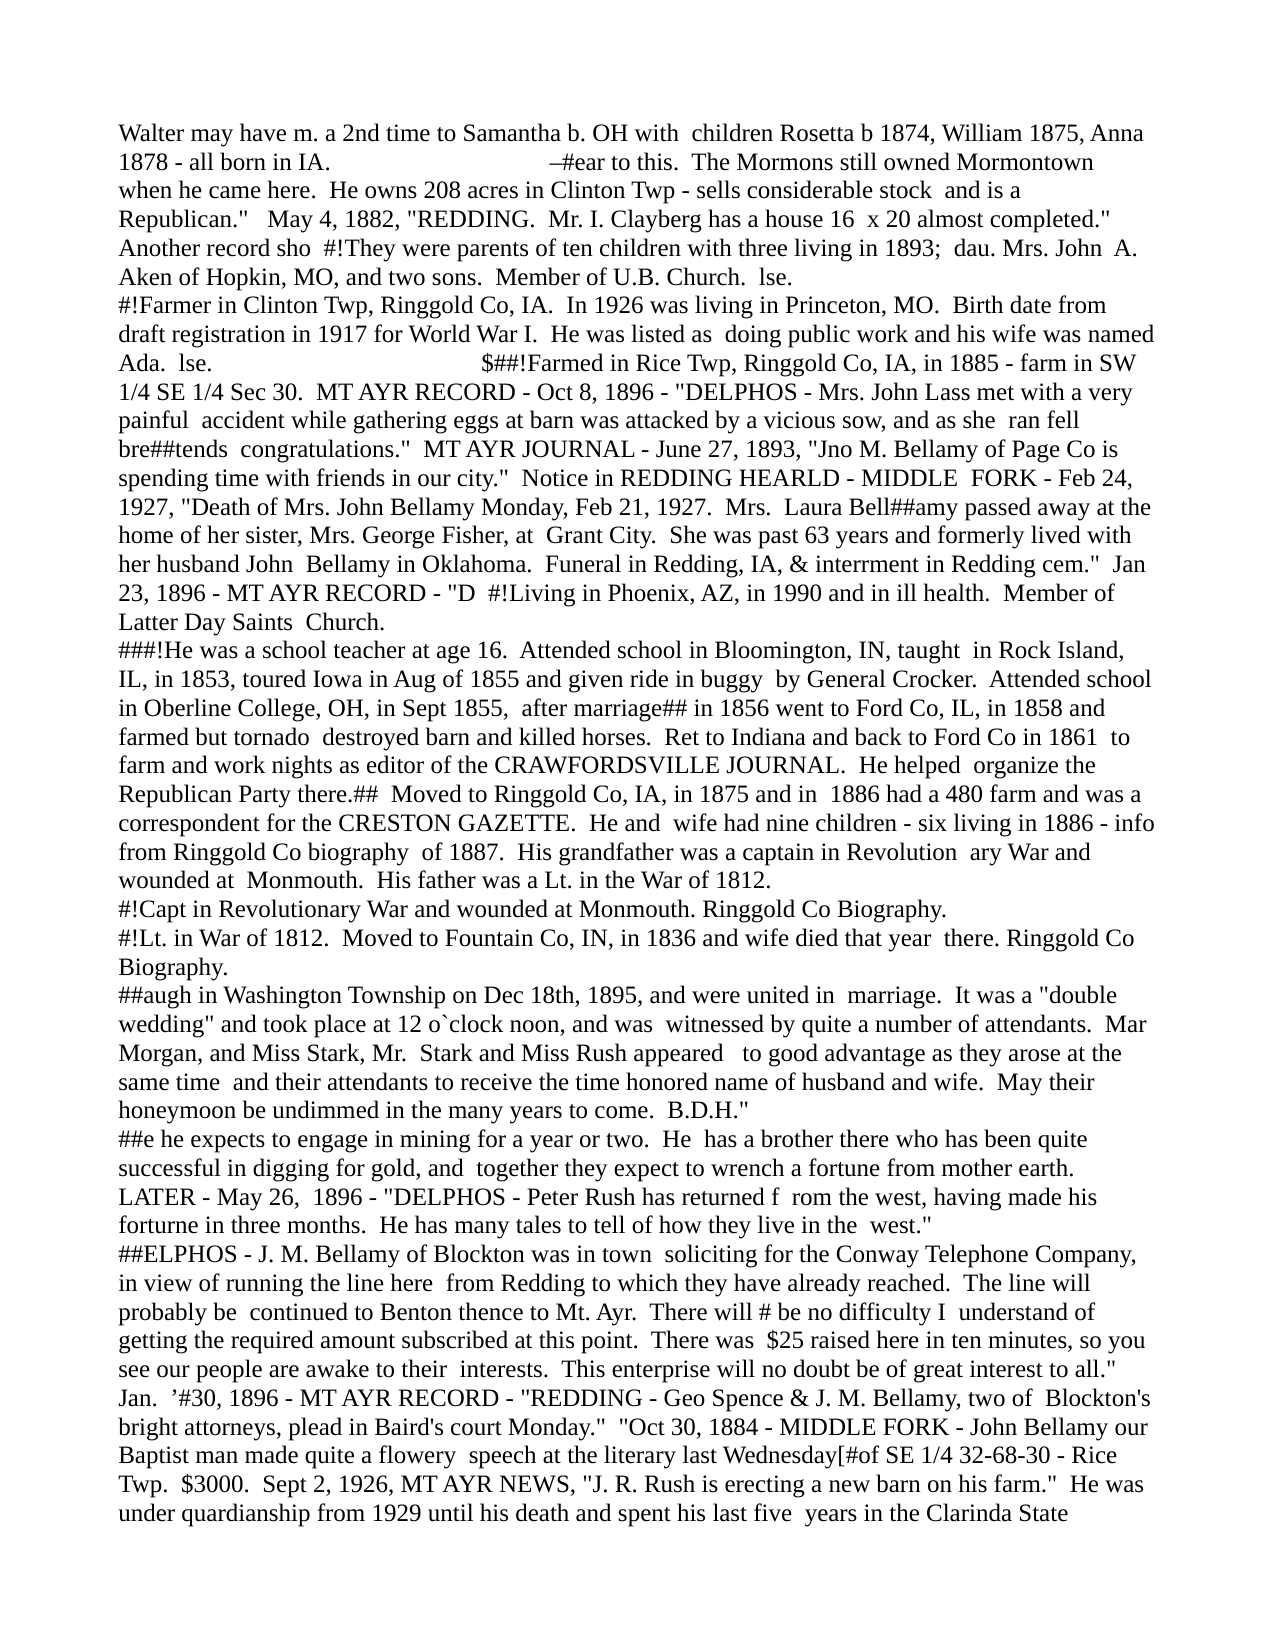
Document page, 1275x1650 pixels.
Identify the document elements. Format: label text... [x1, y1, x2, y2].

text Walter may have m. a 2nd time to Samantha b. OH with children Rosetta b 1874, William 1875, Anna 1878 - all born in IA. –#ear to this. The Mormons still owned Mormontown when he came here. He owns 208 acres in Clinton Twp - sells considerable stock and is a Republican." May 4, 1882, "REDDING. Mr. I. Clayberg has a house 16 x 20 almost completed." Another record sho #!They were parents of ten children with three living in 1893; dau. Mrs. John A. Aken of Hopkin, MO, and two sons. Member of U.B. Church. lse. #!Farmer in Clinton Twp, Ringgold Co, IA. In 1926 was living in Princeton, MO. Birth date from draft registration in 1917 for World War I. He was listed as doing public work and his wife was named Ada. lse. $##!Farmed in Rice Twp, Ringgold Co, IA, in 1885 - farm in SW 1/4 SE 1/4 Sec 30. MT AYR RECORD - Oct 8, 1896 - "DELPHOS - Mrs. John Lass met with a very painful accident while gathering eggs at barn was attacked by a vicious sow, and as she ran fell bre##tends congratulations." MT AYR JOURNAL - June 27, 1893, "Jno M. Bellamy of Page Co is spending time with friends in our city." Notice in REDDING HEARLD - MIDDLE FORK - Feb 24, 1927, "Death of Mrs. John Bellamy Monday, Feb 21, 1927. Mrs. Laura Bell##amy passed away at the home of her sister, Mrs. George Fisher, at Grant City. She was past 63 years and formerly lived with her husband John Bellamy in Oklahoma. Funeral in Redding, IA, & interrment in Redding cem." Jan 23, 1896 - MT AYR RECORD - "D #!Living in Phoenix, AZ, in 1990 and in ill health. Member of Latter Day Saints Church. ###!He was a school teacher at age 16. Attended school in Bloomington, IN, taught in Rock Island, IL, in 1853, toured Iowa in Aug of 1855 and given ride in buggy by General Crocker. Attended school in Oberline College, OH, in Sept 1855, after marriage## in 1856 went to Ford Co, IL, in 1858 and farmed but tornado destroyed barn and killed horses. Ret to Indiana and back to Ford Co in 1861 to farm and work nights as editor of the CRAWFORDSVILLE JOURNAL. He helped organize the Republican Party there.## Moved to Ringgold Co, IA, in 1875 and in 1886 had a 480 farm and was a correspondent for the CRESTON GAZETTE. He and wife had nine children - six living in 1886 - info from Ringgold Co biography of 1887. His grandfather was a captain in Revolution ary War and wounded at Monmouth. His father was a Lt. in the War of 1812. #!Capt in Revolutionary War and wounded at Monmouth. Ringgold Co Biography. #!Lt. in War of 1812. Moved to Fountain Co, IN, in 1836 and wife died that year there. Ringgold Co Biography. ##augh in Washington Township on Dec 18th, 1895, and were united in marriage. It was a "double wedding" and took place at 12 o`clock noon, and was witnessed by quite a number of attendants. Mar Morgan, and Miss Stark, Mr. Stark and Miss Rush appeared to good advantage as they arose at the same time and their attendants to receive the time honored name of husband and wife. May their honeymoon be undimmed in the many years to come. B.D.H." ##e he expects to engage in mining for a year or two. He has a brother there who has been quite successful in digging for gold, and together they expect to wrench a fortune from mother earth. LATER - May 26, 1896 - "DELPHOS - Peter Rush has returned f rom the west, having made his forturne in three months. He has many tales to tell of how they live in the west." ##ELPHOS - J. M. Bellamy of Blockton was in town soliciting for the Conway Telephone Company, in view of running the line here from Redding to which they have already reached. The line will probably be continued to Benton thence to Mt. Ayr. There will # be no difficulty I understand of getting the required amount subscribed at this point. There was $25 raised here in ten minutes, so you see our people are awake to their interests. This enterprise will no doubt be of great interest to all." Jan. ’#30, 1896 - MT AYR RECORD - "REDDING - Geo Spence & J. M. Bellamy, two of Blockton's bright attorneys, plead in Baird's court Monday." "Oct 30, 1884 - MIDDLE FORK - John Bellamy our Baptist man made quite a flowery speech at the literary last Wednesday[#of SE 1/4 32-68-30 - Rice Twp. $3000. Sept 2, 1926, MT AYR NEWS, "J. R. Rush is erecting a new barn on his farm." He was under quardianship from 1929 until his death and spent his last five years in the Clarinda State [118, 118, 1157, 1527]
